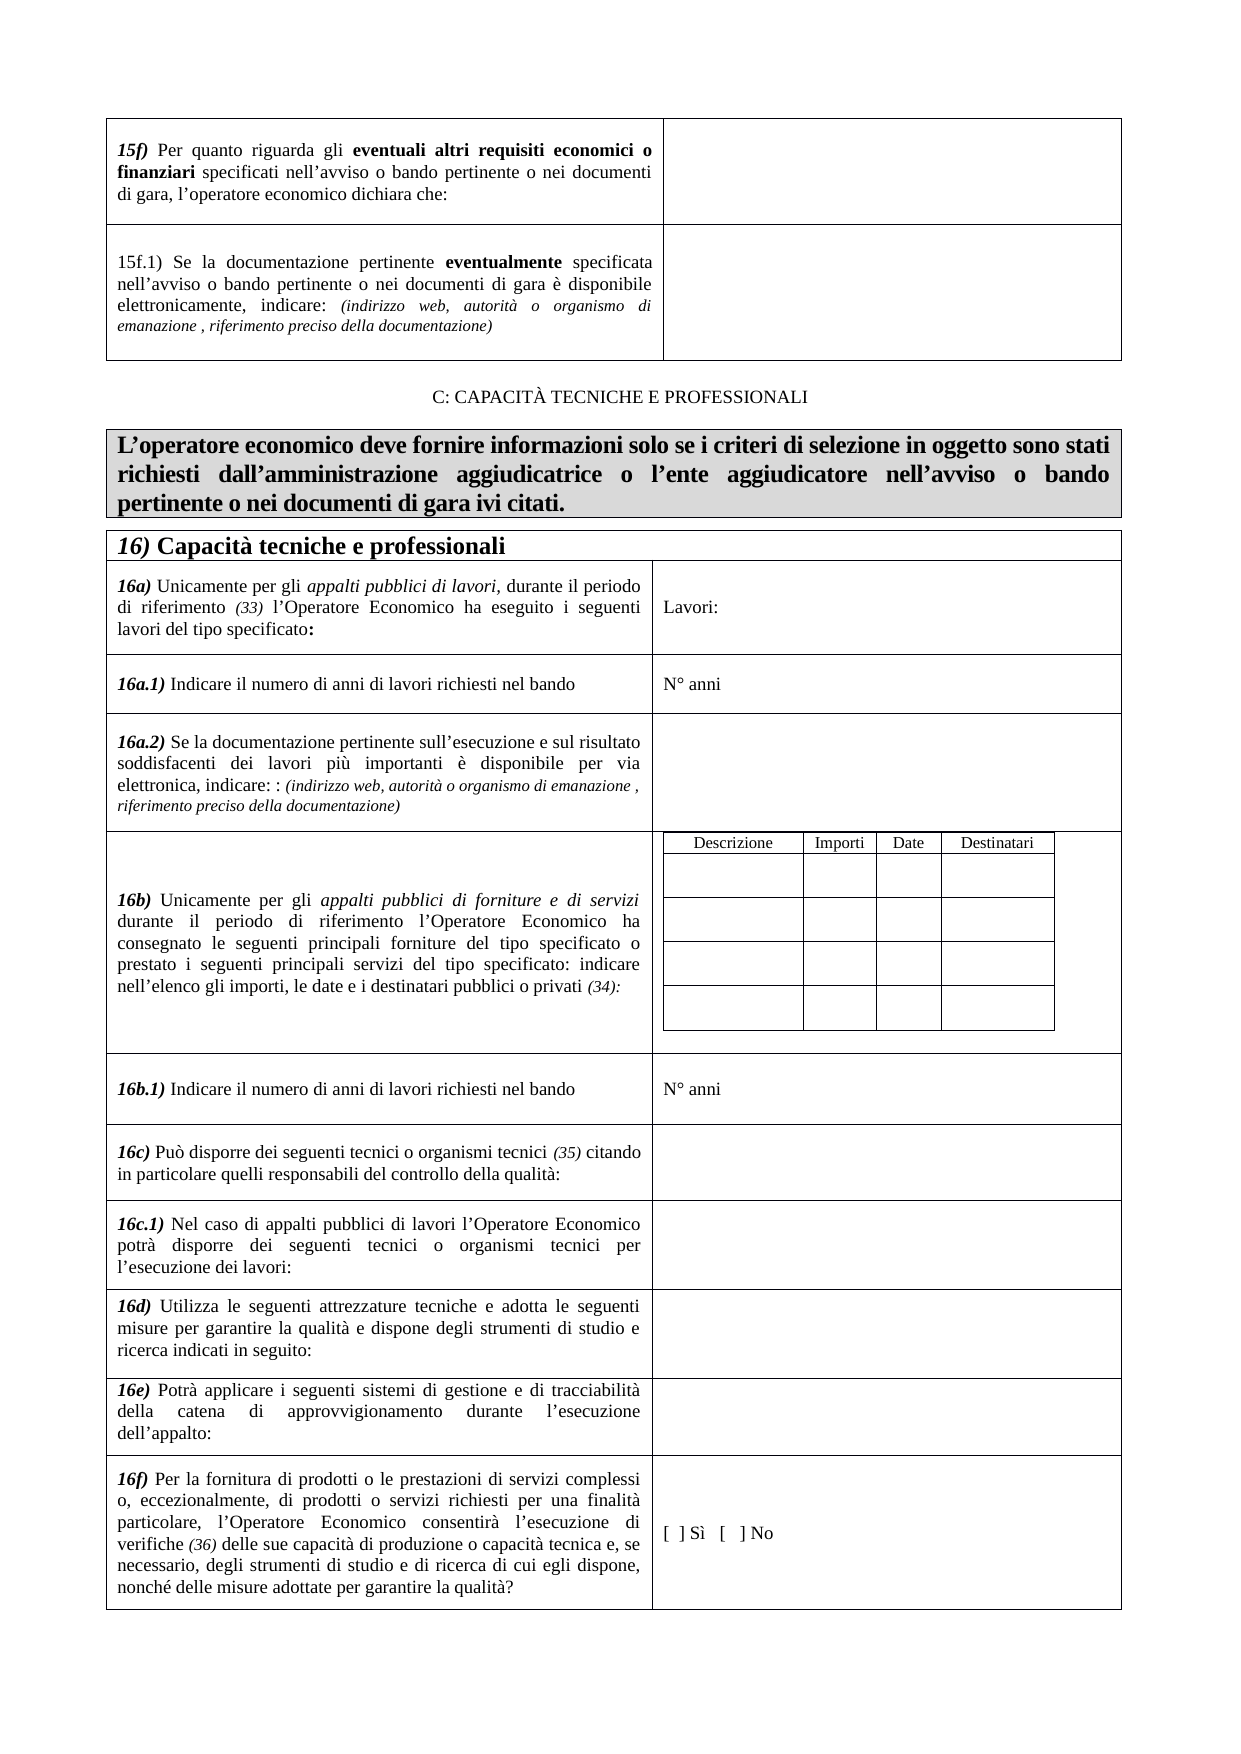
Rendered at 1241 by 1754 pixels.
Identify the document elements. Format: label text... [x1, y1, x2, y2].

table_cell [653, 832, 1121, 1053]
table_cell [653, 714, 1121, 831]
table_cell 16b) Unicamente per gli appalti pubblici di forniture e di servizi durante il periodo di riferimento l’Operatore Economico ha consegnato le seguenti principali forniture del tipo specificato o prestato i seguenti principali servizi del tipo specificato: indicare nell’elenco gli importi, le date e i destinatari pubblici o privati (34): [107, 832, 652, 1053]
table_cell [653, 1290, 1121, 1377]
table_cell [804, 898, 876, 941]
table_cell 16b.1) Indicare il numero di anni di lavori richiesti nel bando [107, 1054, 652, 1123]
table_cell [877, 986, 941, 1030]
table_cell 15f.1) Se la documentazione pertinente eventualmente specificata nell’avviso o bando pertinente o nei documenti di gara è disponibile elettronicamente, indicare: (indirizzo web, autorità o organismo di emanazione , riferimento preciso della documentazione) [107, 225, 663, 360]
table_cell 15f) Per quanto riguarda gli eventuali altri requisiti economici o finanziari specificati nell’avviso o bando pertinente o nei documenti di gara, l’operatore economico dichiara che: [107, 119, 663, 224]
table_cell [942, 986, 1054, 1030]
table_cell 16c) Può disporre dei seguenti tecnici o organismi tecnici (35) citando in particolare quelli responsabili del controllo della qualità: [107, 1125, 652, 1200]
table_cell [664, 854, 803, 897]
table_cell [942, 854, 1054, 897]
table_cell [877, 854, 941, 897]
table_cell 16e) Potrà applicare i seguenti sistemi di gestione e di tracciabilità della catena di approvvigionamento durante l’esecuzione dell’appalto: [107, 1379, 652, 1455]
table_cell [877, 942, 941, 985]
table_cell 16f) Per la fornitura di prodotti o le prestazioni di servizi complessi o, eccezionalmente, di prodotti o servizi richiesti per una finalità particolare, l’Operatore Economico consentirà l’esecuzione di verifiche (36) delle sue capacità di produzione o capacità tecnica e, se necessario, degli strumenti di studio e di ricerca di cui egli dispone, nonché delle misure adottate per garantire la qualità? [107, 1456, 652, 1609]
table_cell Lavori: [653, 561, 1121, 654]
table_cell [804, 942, 876, 985]
table_cell [ ] Sì [ ] No [653, 1456, 1121, 1609]
table_header Destinatari [942, 833, 1054, 852]
table_cell [942, 898, 1054, 941]
table_header Importi [804, 833, 876, 852]
table_cell 16a.2) Se la documentazione pertinente sull’esecuzione e sul risultato soddisfacenti dei lavori più importanti è disponibile per via elettronica, indicare: : (indirizzo web, autorità o organismo di emanazione , riferimento preciso della documentazione) [107, 714, 652, 831]
text C: CAPACITÀ TECNICHE E PROFESSIONALI [118, 386, 1122, 408]
table_cell [653, 1125, 1121, 1200]
table_header Descrizione [664, 833, 803, 852]
table_header Date [877, 833, 941, 852]
table_cell 16a) Unicamente per gli appalti pubblici di lavori, durante il periodo di riferimento (33) l’Operatore Economico ha eseguito i seguenti lavori del tipo specificato: [107, 561, 652, 654]
table_cell [664, 225, 1121, 360]
table_cell 16d) Utilizza le seguenti attrezzature tecniche e adotta le seguenti misure per garantire la qualità e dispone degli strumenti di studio e ricerca indicati in seguito: [107, 1290, 652, 1377]
table_cell [942, 942, 1054, 985]
table_cell [664, 986, 803, 1030]
table_cell N° anni [653, 655, 1121, 713]
table_cell [664, 898, 803, 941]
table_cell [653, 1379, 1121, 1455]
table_cell [804, 986, 876, 1030]
table_cell N° anni [653, 1054, 1121, 1123]
table_cell 16c.1) Nel caso di appalti pubblici di lavori l’Operatore Economico potrà disporre dei seguenti tecnici o organismi tecnici per l’esecuzione dei lavori: [107, 1201, 652, 1289]
table_cell [664, 942, 803, 985]
table_cell [804, 854, 876, 897]
table_cell [653, 1201, 1121, 1289]
table_header 16) Capacità tecniche e professionali [107, 531, 1121, 559]
table_cell 16a.1) Indicare il numero di anni di lavori richiesti nel bando [107, 655, 652, 713]
table_header L’operatore economico deve fornire informazioni solo se i criteri di selezione in oggetto sono stati richiesti dall’amministrazione aggiudicatrice o l’ente aggiudicatore nell’avviso o bando pertinente o nei documenti di gara ivi citati. [107, 430, 1121, 517]
table_cell [664, 119, 1121, 224]
table_cell [877, 898, 941, 941]
